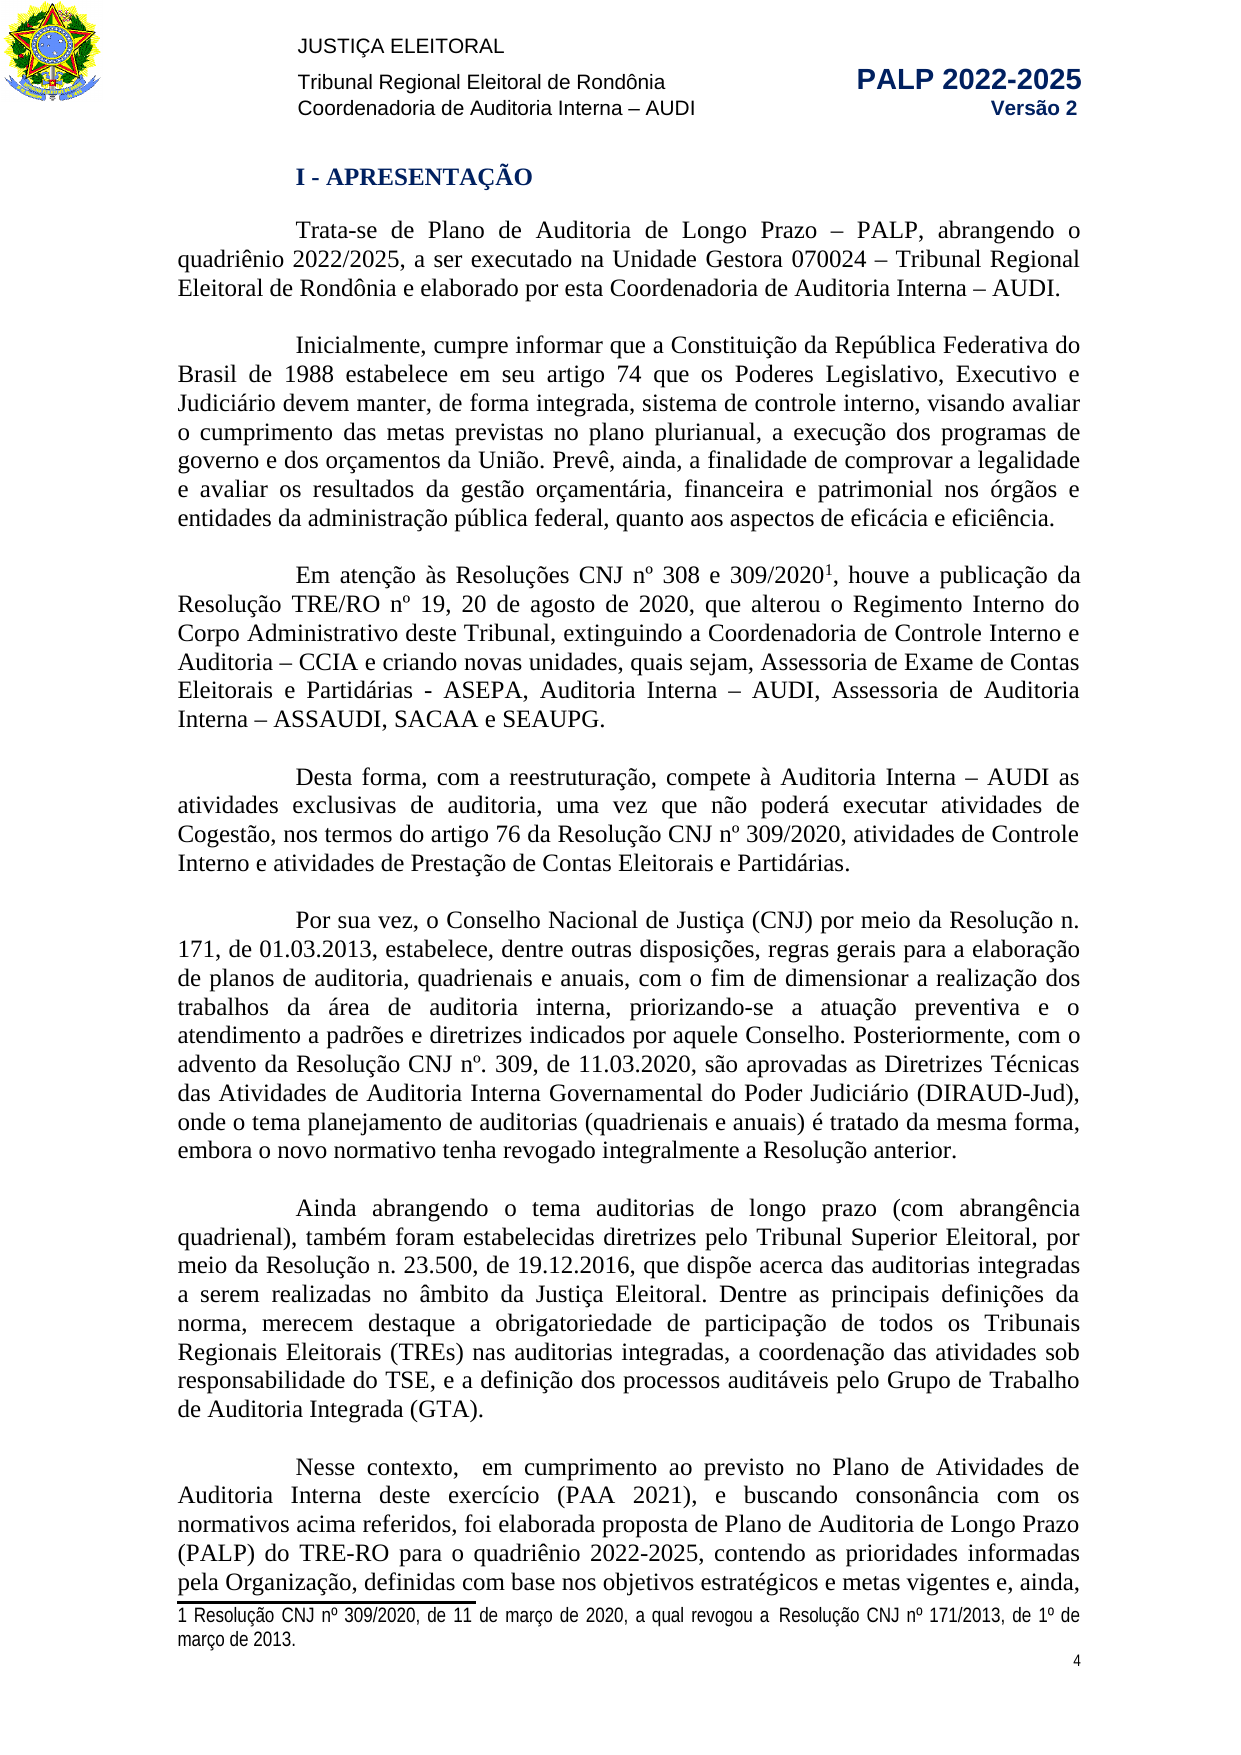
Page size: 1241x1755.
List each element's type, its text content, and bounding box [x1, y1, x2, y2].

subtitle I - APRESENTAÇÃO [177, 162, 1081, 190]
text Nesse contexto, em cumprimento ao previsto no Plano de Atividades de Auditoria Interna deste exercício (PAA 2021), e buscando consonância com os normativos acima referidos, foi elaborada proposta de Plano de Auditoria de Longo Prazo (PALP) do TRE-RO para o quadriênio 2022-2025, contendo as prioridades informadas pela Organização, definidas com base nos objetivos estratégicos e metas vigentes e, ainda, [177, 1452, 1081, 1595]
text Por sua vez, o Conselho Nacional de Justiça (CNJ) por meio da Resolução n. 171, de 01.03.2013, estabelece, dentre outras disposições, regras gerais para a elaboração de planos de auditoria, quadrienais e anuais, com o fim de dimensionar a realização dos trabalhos da área de auditoria interna, priorizando-se a atuação preventiva e o atendimento a padrões e diretrizes indicados por aquele Conselho. Posteriormente, com o advento da Resolução CNJ nº. 309, de 11.03.2020, são aprovadas as Diretrizes Técnicas das Atividades de Auditoria Interna Governamental do Poder Judiciário (DIRAUD-Jud), onde o tema planejamento de auditorias (quadrienais e anuais) é tratado da mesma forma, embora o novo normativo tenha revogado integralmente a Resolução anterior. [177, 905, 1081, 1164]
text Trata-se de Plano de Auditoria de Longo Prazo – PALP, abrangendo o quadriênio 2022/2025, a ser executado na Unidade Gestora 070024 – Tribunal Regional Eleitoral de Rondônia e elaborado por esta Coordenadoria de Auditoria Interna – AUDI. [177, 215, 1081, 302]
text Resolução CNJ nº 309/2020, de 11 de março de 2020, a qual revogou a Resolução CNJ nº 171/2013, de 1º de março de 2013. [177, 1603, 1081, 1651]
text Em atenção às Resoluções CNJ nº 308 e 309/2020, houve a publicação da Resolução TRE/RO nº 19, 20 de agosto de 2020, que alterou o Regimento Interno do Corpo Administrativo deste Tribunal, extinguindo a Coordenadoria de Controle Interno e Auditoria – CCIA e criando novas unidades, quais sejam, Assessoria de Exame de Contas Eleitorais e Partidárias - ASEPA, Auditoria Interna – AUDI, Assessoria de Auditoria Interna – ASSAUDI, SACAA e SEAUPG. [177, 560, 1081, 733]
text Desta forma, com a reestruturação, compete à Auditoria Interna – AUDI as atividades exclusivas de auditoria, uma vez que não poderá executar atividades de Cogestão, nos termos do artigo 76 da Resolução CNJ nº 309/2020, atividades de Controle Interno e atividades de Prestação de Contas Eleitorais e Partidárias. [177, 762, 1081, 877]
text Inicialmente, cumpre informar que a Constituição da República Federativa do Brasil de 1988 estabelece em seu artigo 74 que os Poderes Legislativo, Executivo e Judiciário devem manter, de forma integrada, sistema de controle interno, visando avaliar o cumprimento das metas previstas no plano plurianual, a execução dos programas de governo e dos orçamentos da União. Prevê, ainda, a finalidade de comprovar a legalidade e avaliar os resultados da gestão orçamentária, financeira e patrimonial nos órgãos e entidades da administração pública federal, quanto aos aspectos de eficácia e eficiência. [177, 330, 1081, 532]
text Ainda abrangendo o tema auditorias de longo prazo (com abrangência quadrienal), também foram estabelecidas diretrizes pelo Tribunal Superior Eleitoral, por meio da Resolução n. 23.500, de 19.12.2016, que dispõe acerca das auditorias integradas a serem realizadas no âmbito da Justiça Eleitoral. Dentre as principais definições da norma, merecem destaque a obrigatoriedade de participação de todos os Tribunais Regionais Eleitorais (TREs) nas auditorias integradas, a coordenação das atividades sob responsabilidade do TSE, e a definição dos processos auditáveis pelo Grupo de Trabalho de Auditoria Integrada (GTA). [177, 1193, 1081, 1423]
